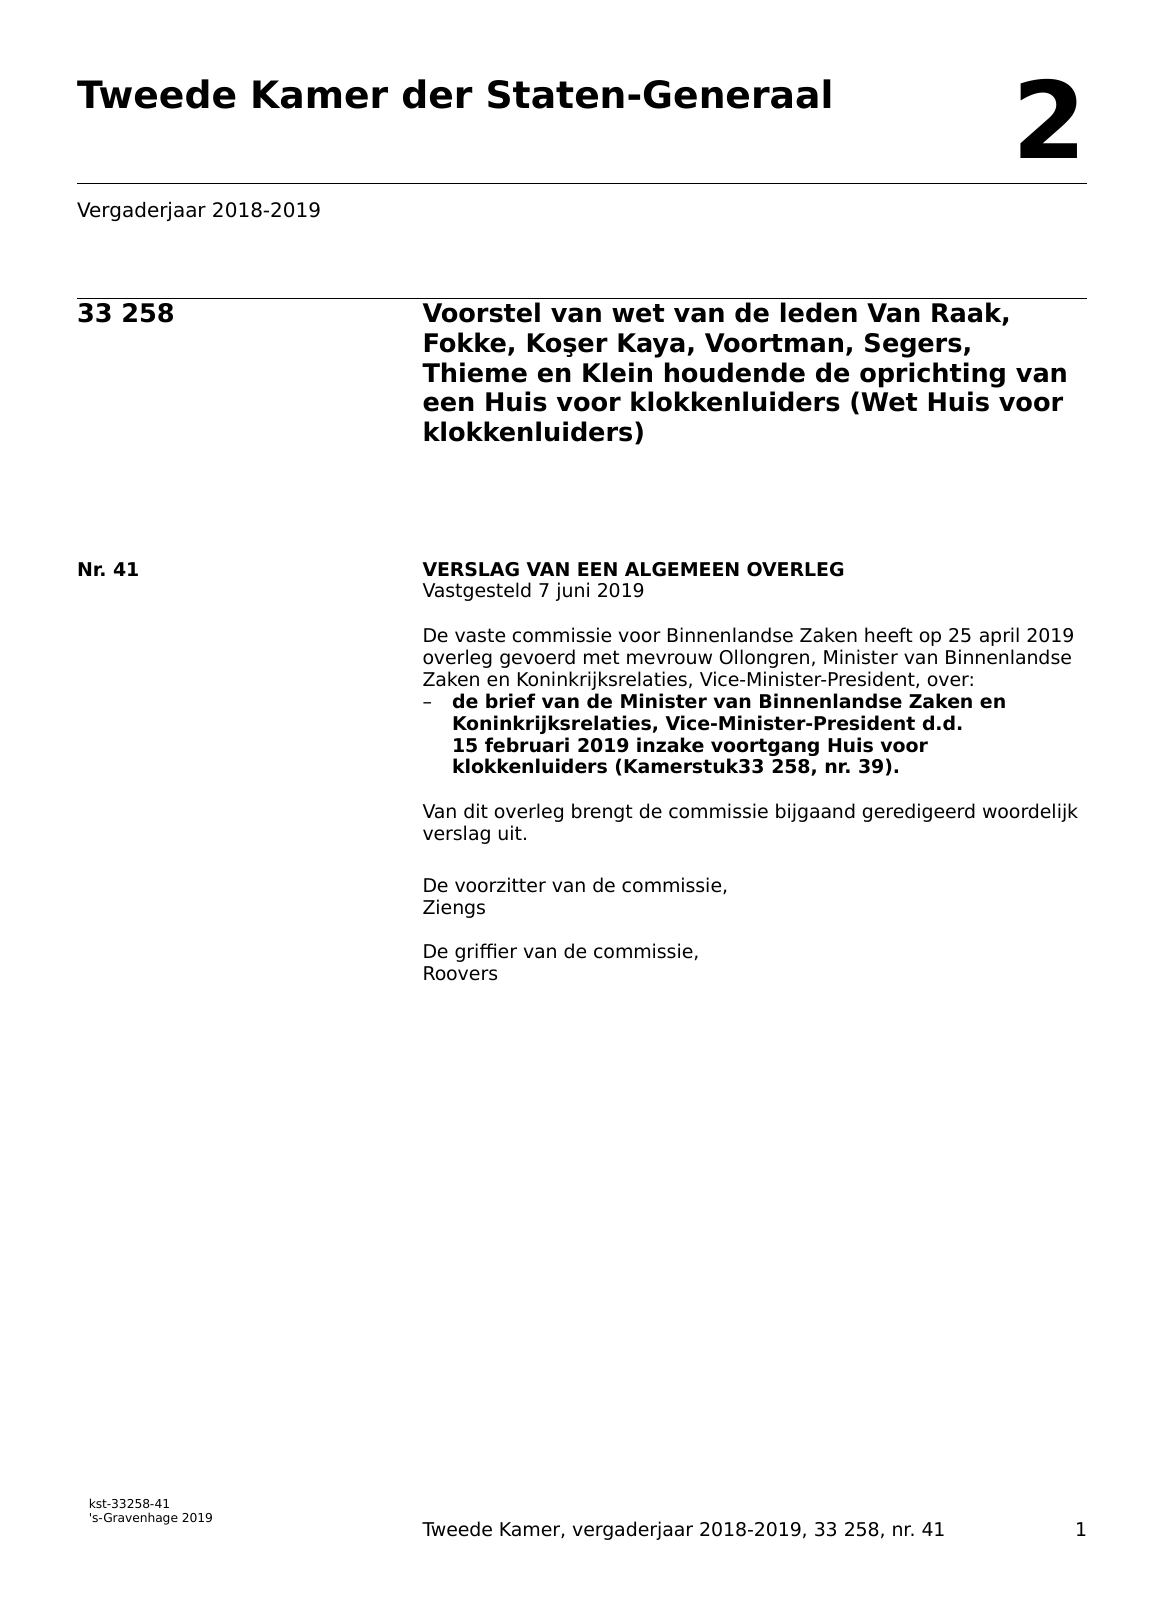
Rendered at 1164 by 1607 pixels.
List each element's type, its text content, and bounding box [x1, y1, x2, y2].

text – de brief van de Minister van Binnenlandse Zaken en Koninkrijksrelaties, Vice-Minister-President d.d. 15 februari 2019 inzake voortgang Huis voor klokkenluiders (Kamerstuk33 258, nr. 39). [422, 691, 1087, 778]
text kst-33258-41 [88, 1497, 323, 1511]
text De griffier van de commissie, Roovers [422, 941, 1087, 985]
subtitle Nr. 41 VERSLAG VAN EEN ALGEMEEN OVERLEG [77, 558, 1087, 580]
subtitle 33 258 Voorstel van wet van de leden Van Raak, Fokke, Koşer Kaya, Voortman, Segers, Thieme en Klein houdende de oprichting van een Huis voor klokkenluiders (Wet Huis voor klokkenluiders) [77, 299, 1087, 447]
text 's-Gravenhage 2019 [88, 1511, 323, 1525]
text De voorzitter van de commissie, Ziengs [422, 874, 1087, 918]
table_cell Vergaderjaar 2018-2019 [77, 184, 1087, 298]
text De vaste commissie voor Binnenlandse Zaken heeft op 25 april 2019 overleg gevoerd met mevrouw Ollongren, Minister van Binnenlandse Zaken en Koninkrijksrelaties, Vice-Minister-President, over: [422, 624, 1087, 691]
table_header 2 [886, 59, 1087, 183]
text Vastgesteld 7 juni 2019 [422, 580, 1087, 602]
table_header Tweede Kamer der Staten-Generaal [77, 59, 886, 183]
text Van dit overleg brengt de commissie bijgaand geredigeerd woordelijk verslag uit. [422, 801, 1087, 844]
